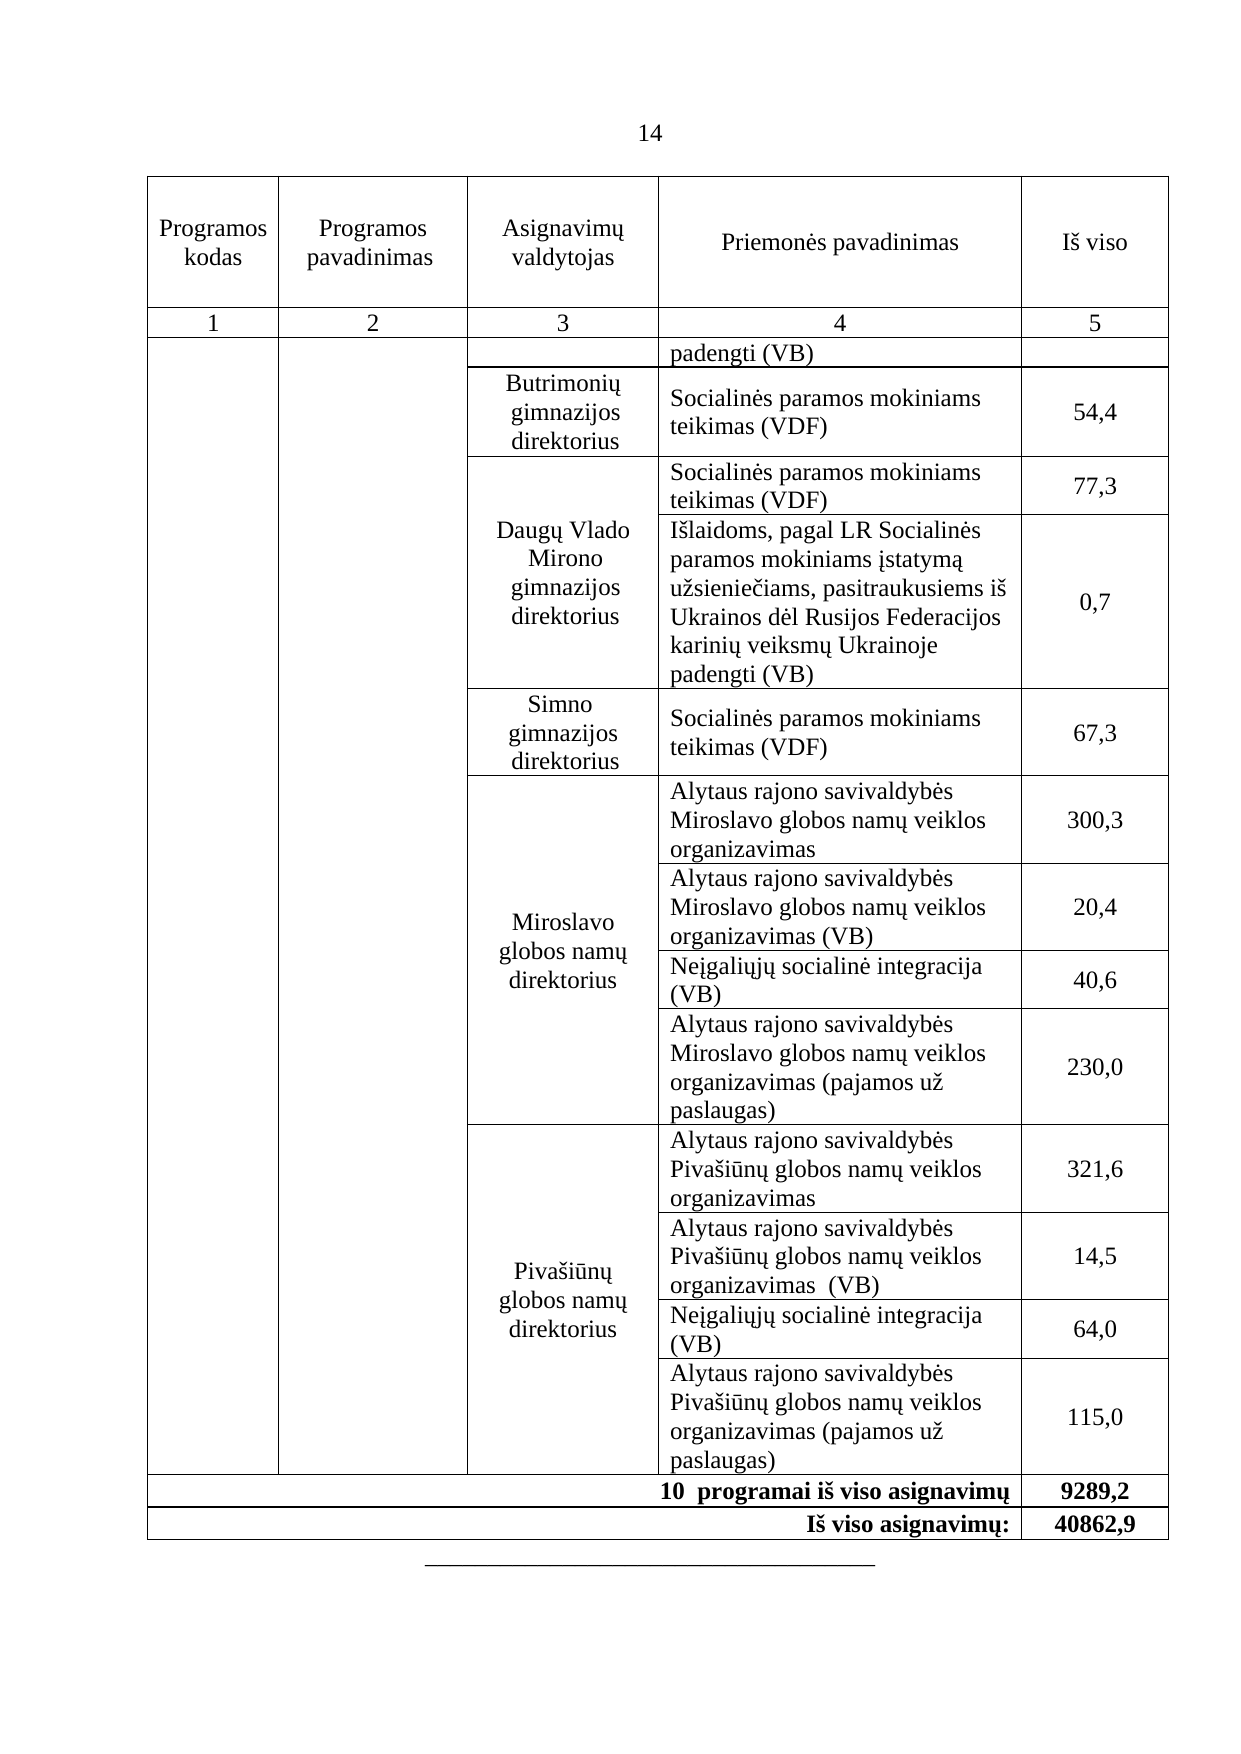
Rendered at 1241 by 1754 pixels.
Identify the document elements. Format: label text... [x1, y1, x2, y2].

table_cell Iš viso asignavimų: [148, 1508, 1021, 1539]
table_cell Alytaus rajono savivaldybės Pivašiūnų globos namų veiklos organizavimas (pajamos už paslaugas) [659, 1359, 1021, 1473]
table_cell 54,4 [1022, 368, 1168, 456]
table_cell 1 [148, 308, 278, 337]
table_cell 9289,2 [1022, 1475, 1168, 1506]
table_cell 40862,9 [1022, 1508, 1168, 1539]
table_header Programos pavadinimas [279, 177, 467, 307]
table_cell [1022, 338, 1168, 366]
table_cell Simno gimnazijos direktorius [468, 689, 658, 775]
table_cell 0,7 [1022, 515, 1168, 688]
table_cell Socialinės paramos mokiniams teikimas (VDF) [659, 368, 1021, 456]
table_header Priemonės pavadinimas [659, 177, 1021, 307]
table_cell Pivašiūnų globos namų direktorius [468, 1125, 658, 1473]
table_cell 300,3 [1022, 776, 1168, 862]
table_cell 14,5 [1022, 1213, 1168, 1299]
table_header Iš viso [1022, 177, 1168, 307]
table_cell 20,4 [1022, 864, 1168, 950]
table_cell padengti (VB) [659, 338, 1021, 366]
table_cell Alytaus rajono savivaldybės Pivašiūnų globos namų veiklos organizavimas (VB) [659, 1213, 1021, 1299]
table_cell [148, 338, 278, 1473]
table_cell 5 [1022, 308, 1168, 337]
table_cell 321,6 [1022, 1125, 1168, 1212]
table_cell 67,3 [1022, 689, 1168, 775]
table_cell Alytaus rajono savivaldybės Pivašiūnų globos namų veiklos organizavimas [659, 1125, 1021, 1212]
table_cell Alytaus rajono savivaldybės Miroslavo globos namų veiklos organizavimas (pajamos už paslaugas) [659, 1009, 1021, 1124]
table_cell 3 [468, 308, 658, 337]
table_cell Neįgaliųjų socialinė integracija (VB) [659, 1300, 1021, 1357]
table_cell Socialinės paramos mokiniams teikimas (VDF) [659, 457, 1021, 514]
table_cell 64,0 [1022, 1300, 1168, 1357]
table_cell Išlaidoms, pagal LR Socialinės paramos mokiniams įstatymą užsieniečiams, pasitraukusiems iš Ukrainos dėl Rusijos Federacijos karinių veiksmų Ukrainoje padengti (VB) [659, 515, 1021, 688]
table_cell Butrimonių gimnazijos direktorius [468, 368, 658, 456]
table_cell 4 [659, 308, 1021, 337]
text ____________________________________ [148, 1540, 1152, 1569]
table_header Programos kodas [148, 177, 278, 307]
table_cell Daugų Vlado Mirono gimnazijos direktorius [468, 457, 658, 688]
table_header Asignavimų valdytojas [468, 177, 658, 307]
table_cell Miroslavo globos namų direktorius [468, 776, 658, 1124]
table_cell 2 [279, 308, 467, 337]
table_cell 10 programai iš viso asignavimų [148, 1475, 1021, 1506]
table_cell 115,0 [1022, 1359, 1168, 1473]
table_cell [468, 338, 658, 366]
table_cell Neįgaliųjų socialinė integracija (VB) [659, 951, 1021, 1008]
table_cell 40,6 [1022, 951, 1168, 1008]
table_cell [279, 338, 467, 1473]
table_cell Alytaus rajono savivaldybės Miroslavo globos namų veiklos organizavimas (VB) [659, 864, 1021, 950]
table_cell Alytaus rajono savivaldybės Miroslavo globos namų veiklos organizavimas [659, 776, 1021, 862]
table_cell Socialinės paramos mokiniams teikimas (VDF) [659, 689, 1021, 775]
table_cell 77,3 [1022, 457, 1168, 514]
table_cell 230,0 [1022, 1009, 1168, 1124]
